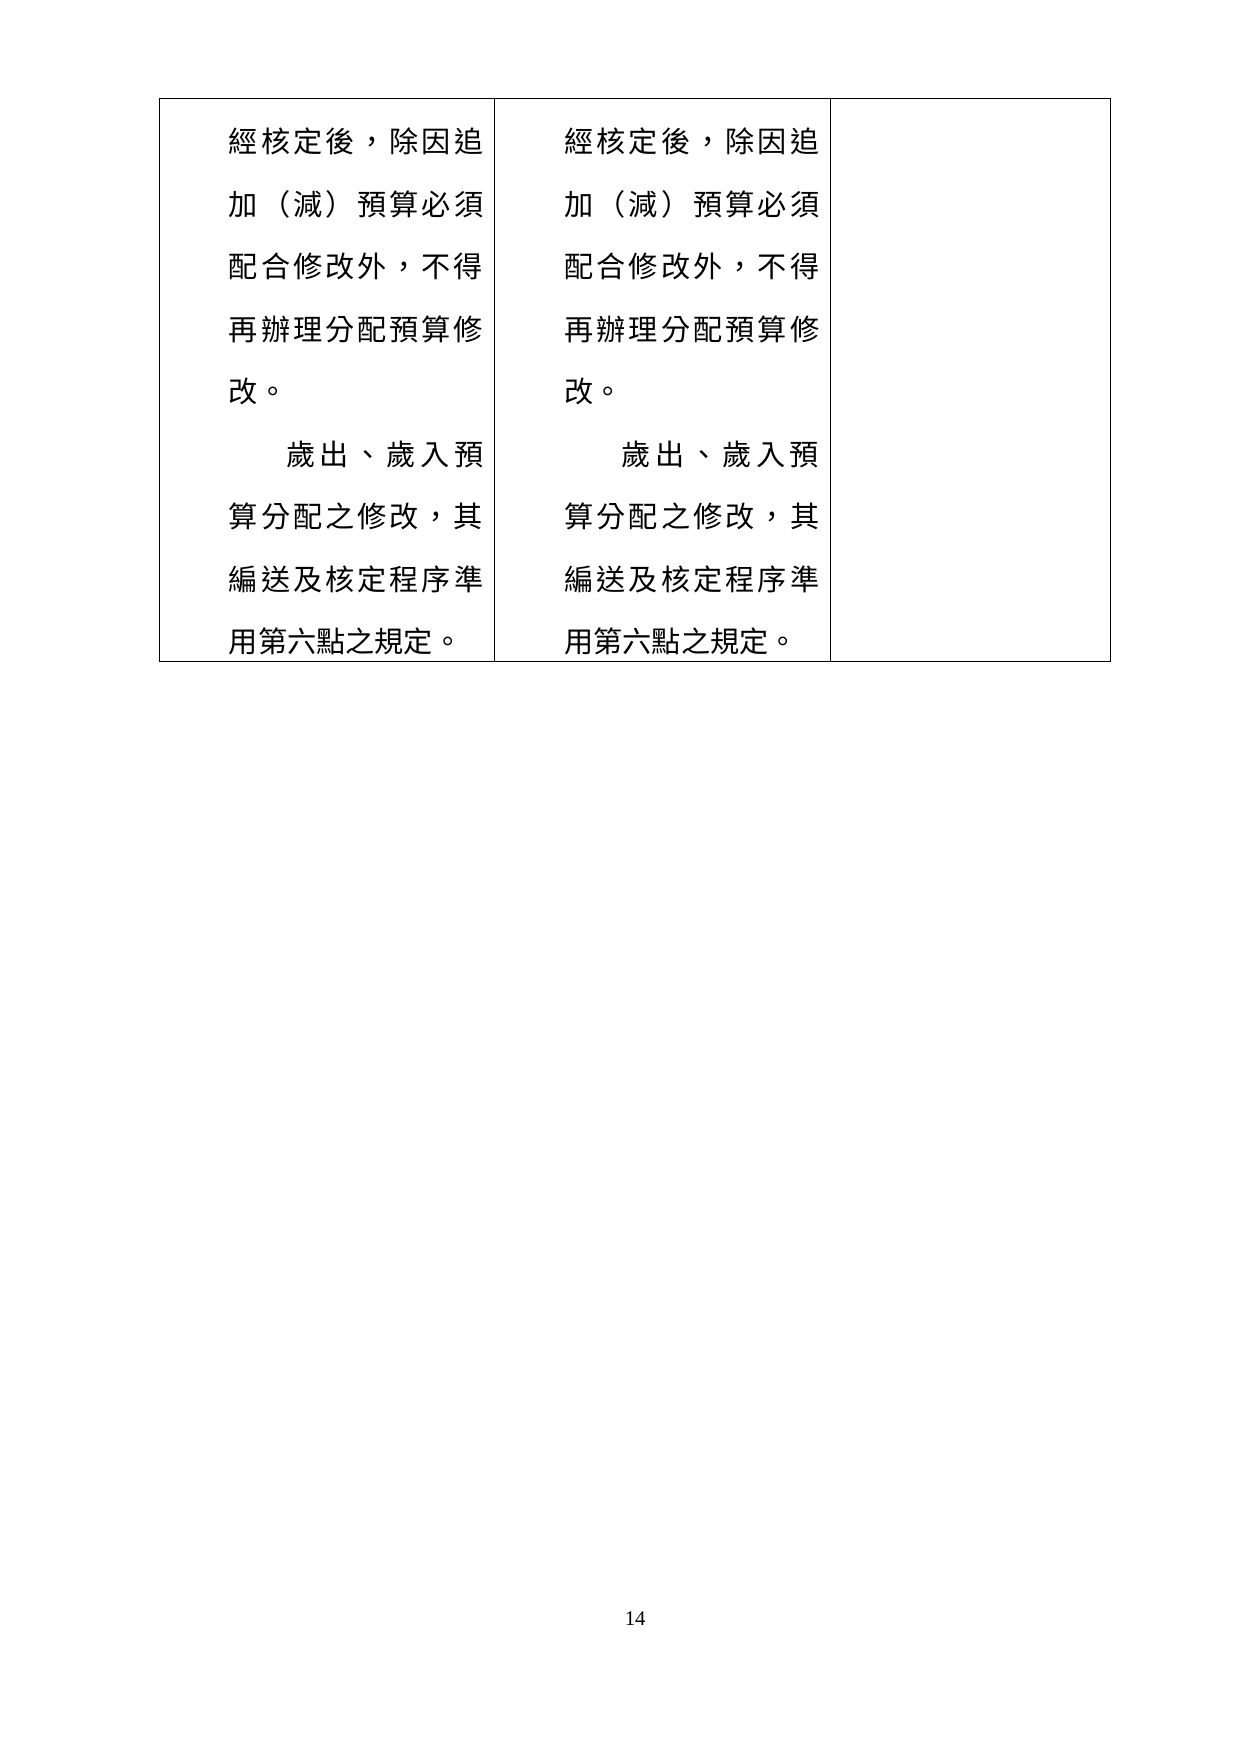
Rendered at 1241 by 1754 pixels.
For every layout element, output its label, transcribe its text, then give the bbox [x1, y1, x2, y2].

table_cell 經核定後，除因追加（減）預算必須配合修改外，不得再辦理分配預算修改。 歲出、歲入預算分配之修改，其編送及核定程序準用第六點之規定。 [495, 99, 830, 661]
table_cell 經核定後，除因追加（減）預算必須配合修改外，不得再辦理分配預算修改。 歲出、歲入預算分配之修改，其編送及核定程序準用第六點之規定。 [160, 99, 494, 661]
table_cell [831, 99, 1110, 661]
